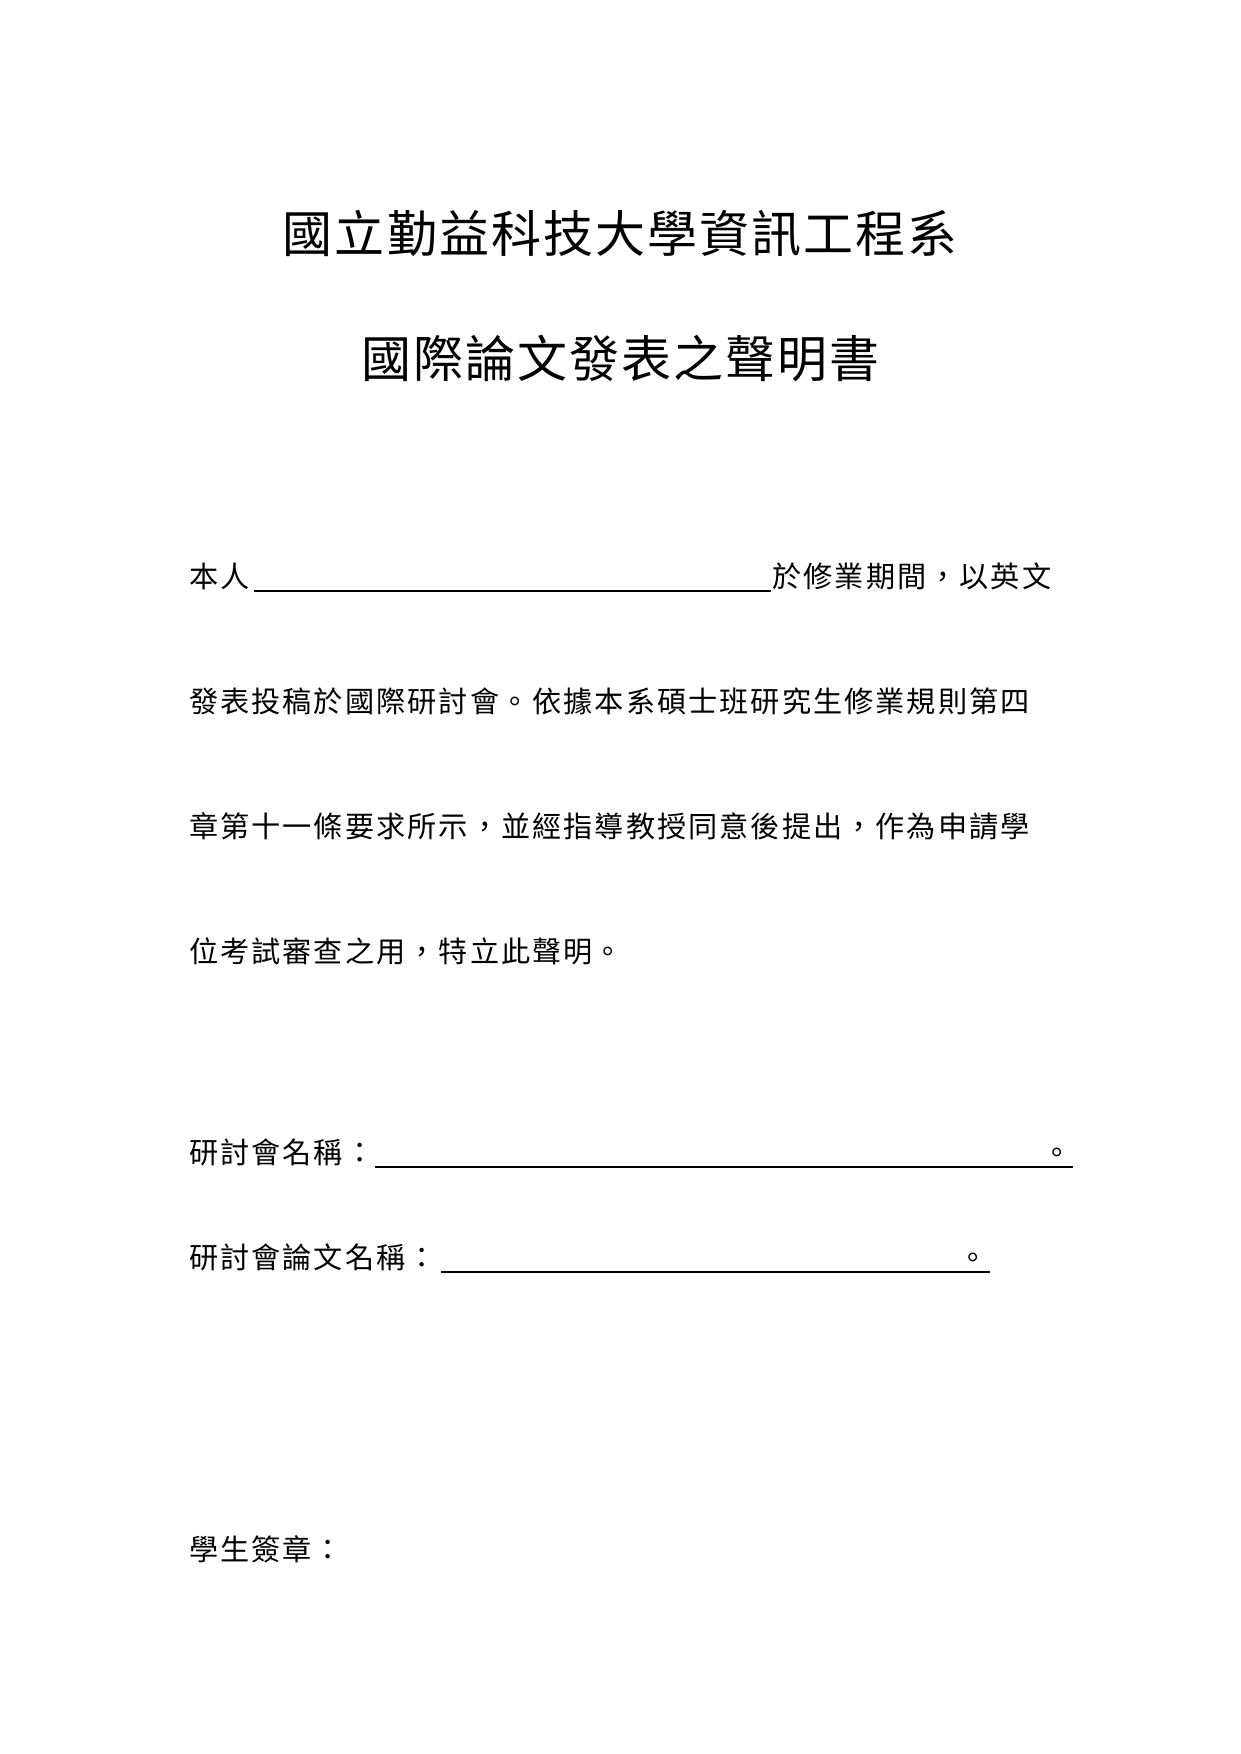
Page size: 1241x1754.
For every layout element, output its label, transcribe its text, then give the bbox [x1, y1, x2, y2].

text 研討會論文名稱： 。 [188, 1214, 1052, 1276]
text 國際論文發表之聲明書 [188, 283, 1052, 408]
text 學生簽章： [188, 1506, 1052, 1569]
text 研討會名稱： 。 [188, 1109, 1052, 1172]
text 國立勤益科技大學資訊工程系 [188, 158, 1052, 283]
text 本人 於修業期間，以英文發表投稿於國際研討會。依據本系碩士班研究生修業規則第四章第十一條要求所示，並經指導教授同意後提出，作為申請學位考試審查之用，特立此聲明。 [188, 533, 1052, 971]
